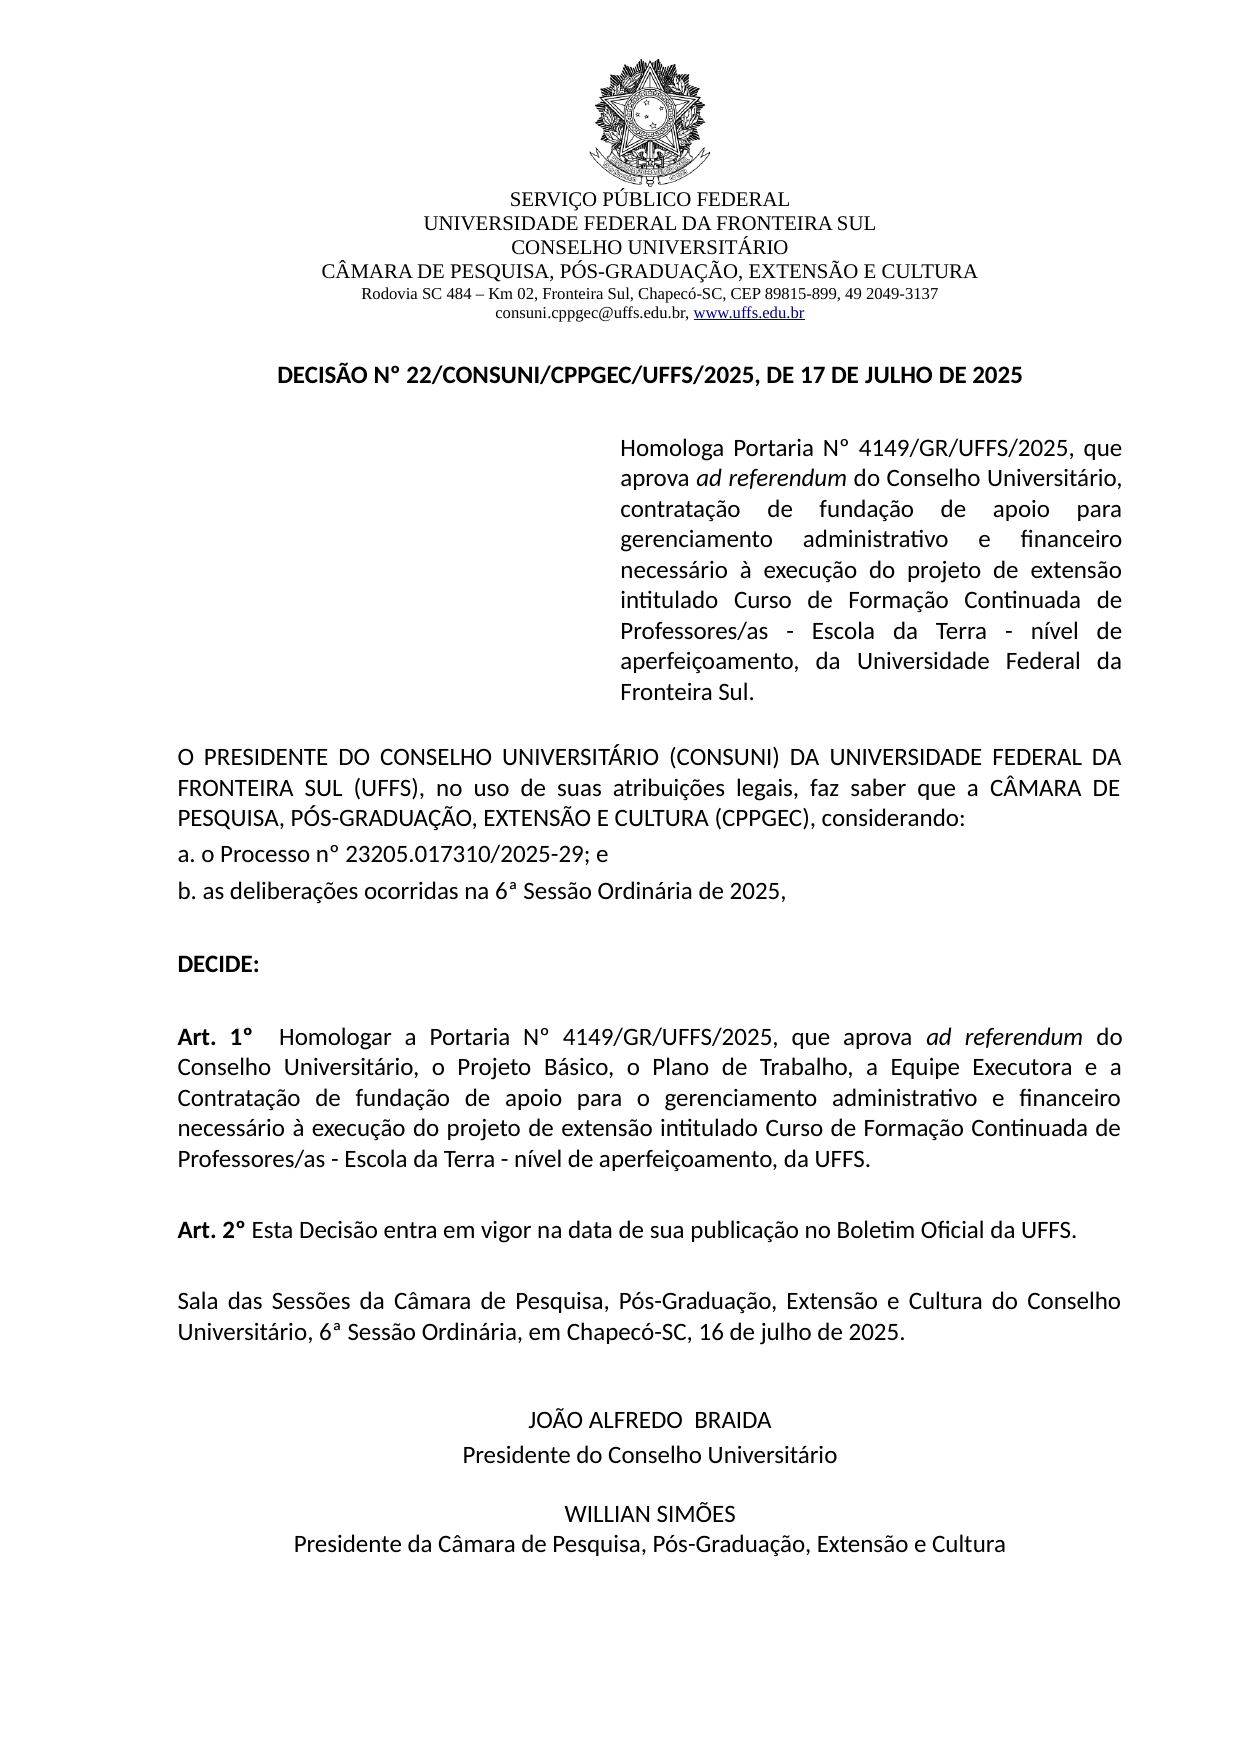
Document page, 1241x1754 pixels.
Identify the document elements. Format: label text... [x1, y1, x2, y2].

text a. o Processo nº 23205.017310/2025-29; e [177, 839, 1122, 869]
text O PRESIDENTE DO CONSELHO UNIVERSITÁRIO (CONSUNI) DA UNIVERSIDADE FEDERAL DA FRONTEIRA SUL (UFFS), no uso de suas atribuições legais, faz saber que a CÂMARA DE PESQUISA, PÓS-GRADUAÇÃO, EXTENSÃO E CULTURA (CPPGEC), considerando: [177, 741, 1122, 833]
text consuni.cppgec@uffs.edu.br, www.uffs.edu.br [177, 303, 1122, 322]
text DECIDE: [177, 948, 1122, 978]
text Homologa Portaria Nº 4149/GR/UFFS/2025, que aprova ad referendum do Conselho Universitário, contratação de fundação de apoio para gerenciamento administrativo e financeiro necessário à execução do projeto de extensão intitulado Curso de Formação Continuada de Professores/as - Escola da Terra - nível de aperfeiçoamento, da Universidade Federal da Fronteira Sul. [620, 432, 1122, 706]
text CÂMARA DE PESQUISA, PÓS-GRADUAÇÃO, EXTENSÃO E CULTURA [177, 259, 1122, 283]
text DECISÃO Nº 22/CONSUNI/cppgec/UFFS/2025, de 17 de julho de 2025 [177, 359, 1122, 389]
text SERVIÇO PÚBLICO FEDERAL [177, 187, 1122, 211]
text Sala das Sessões da Câmara de Pesquisa, Pós-Graduação, Extensão e Cultura do Conselho Universitário, 6ª Sessão Ordinária, em Chapecó-SC, 16 de julho de 2025. [177, 1285, 1122, 1346]
text willian simões [177, 1498, 1122, 1529]
text Presidente da Câmara de Pesquisa, Pós-Graduação, Extensão e Cultura [177, 1529, 1122, 1559]
text Art. 2º Esta Decisão entra em vigor na data de sua publicação no Boletim Oficial da UFFS. [177, 1214, 1122, 1245]
text b. as deliberações ocorridas na 6ª Sessão Ordinária de 2025, [177, 875, 1122, 906]
text CONSELHO UNIVERSITÁRIO [177, 235, 1122, 259]
text Art. 1º Homologar a Portaria Nº 4149/GR/UFFS/2025, que aprova ad referendum do Conselho Universitário, o Projeto Básico, o Plano de Trabalho, a Equipe Executora e a Contratação de fundação de apoio para o gerenciamento administrativo e financeiro necessário à execução do projeto de extensão intitulado Curso de Formação Continuada de Professores/as - Escola da Terra - nível de aperfeiçoamento, da UFFS. [177, 1021, 1122, 1173]
text UNIVERSIDADE FEDERAL DA FRONTEIRA SUL [177, 211, 1122, 235]
text Rodovia SC 484 – Km 02, Fronteira Sul, Chapecó-SC, CEP 89815-899, 49 2049-3137 [177, 283, 1122, 303]
text JOÃO ALFREDO BRAIDA [177, 1404, 1122, 1434]
text Presidente do Conselho Universitário [177, 1439, 1122, 1469]
